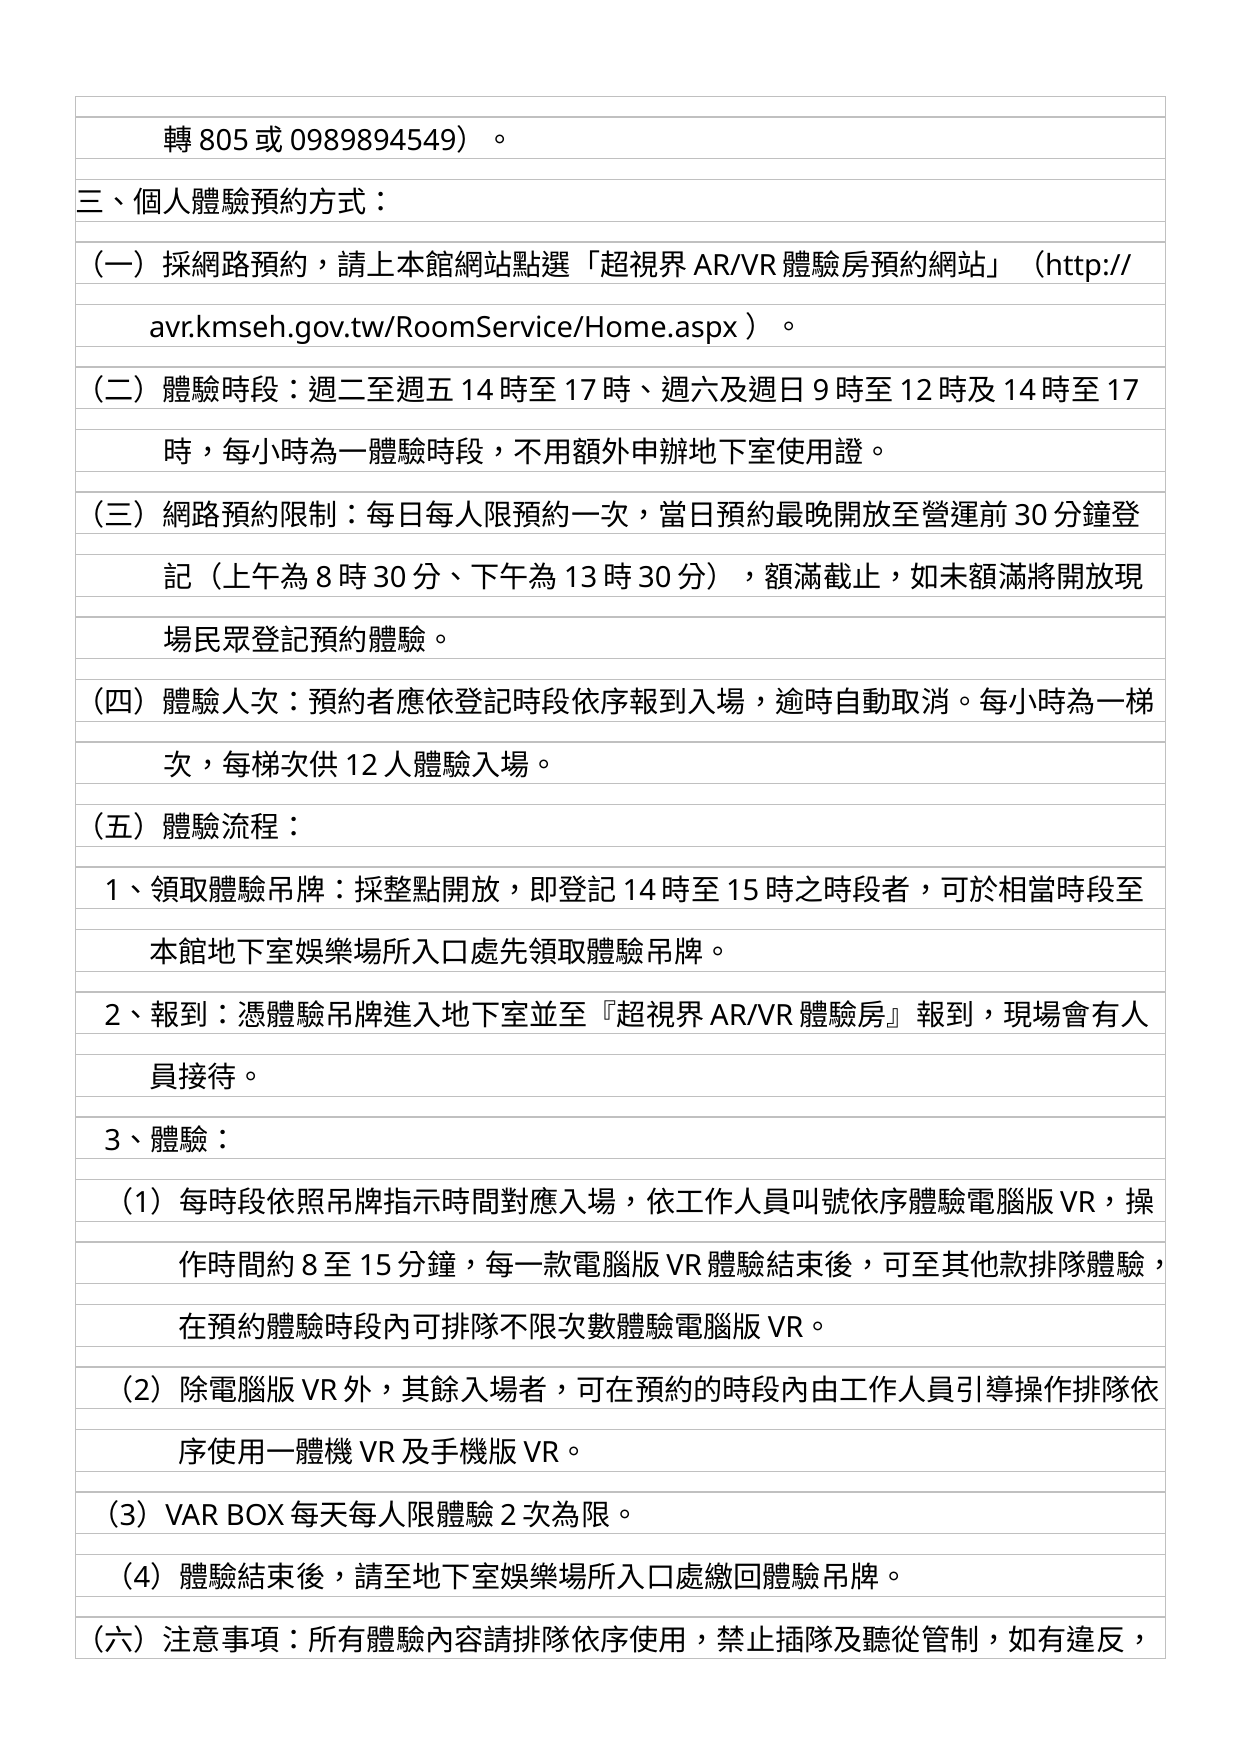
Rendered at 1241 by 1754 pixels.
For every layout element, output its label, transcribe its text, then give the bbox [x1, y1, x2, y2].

text （六）注意事項：所有體驗內容請排隊依序使用，禁止插隊及聽從管制，如有違反， [76, 1618, 1165, 1658]
text 本館地下室娛樂場所入口處先領取體驗吊牌。 [76, 930, 1165, 971]
text [76, 1409, 1165, 1429]
text [76, 784, 1165, 804]
text [76, 1034, 1165, 1054]
text （一）採網路預約，請上本館網站點選「超視界AR/VR體驗房預約網站」（http:// [76, 243, 1165, 283]
text （1）每時段依照吊牌指示時間對應入場，依工作人員叫號依序體驗電腦版VR，操作時間約8至15分鐘，每一款電腦版VR體驗結束後，可至其他款排隊體驗，在預約體驗時段內可排隊不限次數體驗電腦版VR。 [76, 1243, 1165, 1283]
text [76, 159, 1165, 179]
text 三、個人體驗預約方式： [76, 180, 1165, 221]
text （二）體驗時段：週二至週五14時至17時、週六及週日9時至12時及14時至17 [76, 368, 1165, 408]
text [76, 659, 1165, 679]
text [76, 409, 1165, 429]
text （1）每時段依照吊牌指示時間對應入場，依工作人員叫號依序體驗電腦版VR，操作時間約8至15分鐘，每一款電腦版VR體驗結束後，可至其他款排隊體驗，在預約體驗時段內可排隊不限次數體驗電腦版VR。 [76, 1180, 1165, 1221]
text [76, 597, 1165, 616]
text [76, 1097, 1165, 1116]
text [76, 534, 1165, 554]
text [76, 847, 1165, 866]
text （五）體驗流程： [76, 805, 1165, 846]
text （1）每時段依照吊牌指示時間對應入場，依工作人員叫號依序體驗電腦版VR，操作時間約8至15分鐘，每一款電腦版VR體驗結束後，可至其他款排隊體驗，在預約體驗時段內可排隊不限次數體驗電腦版VR。 [76, 1305, 1165, 1346]
text （1）每時段依照吊牌指示時間對應入場，依工作人員叫號依序體驗電腦版VR，操作時間約8至15分鐘，每一款電腦版VR體驗結束後，可至其他款排隊體驗，在預約體驗時段內可排隊不限次數體驗電腦版VR。 [76, 1222, 1165, 1241]
text [76, 472, 1165, 491]
text （4）體驗結束後，請至地下室娛樂場所入口處繳回體驗吊牌。 [76, 1555, 1165, 1596]
text 員接待。 [76, 1055, 1165, 1096]
text [76, 972, 1165, 991]
text （四）體驗人次：預約者應依登記時段依序報到入場，逾時自動取消。每小時為一梯 [76, 680, 1165, 721]
text （三）網路預約限制：每日每人限預約一次，當日預約最晚開放至營運前30分鐘登 [76, 493, 1165, 533]
text 記（上午為8時30分、下午為13時30分），額滿截止，如未額滿將開放現 [76, 555, 1165, 596]
text （3）VAR BOX每天每人限體驗2次為限。 [76, 1493, 1165, 1533]
text [76, 222, 1165, 241]
text 2、報到：憑體驗吊牌進入地下室並至『超視界AR/VR體驗房』報到，現場會有人 [76, 993, 1165, 1033]
text 序使用一體機VR及手機版VR。 [76, 1430, 1165, 1471]
text [76, 722, 1165, 741]
text [76, 284, 1165, 304]
text （1）每時段依照吊牌指示時間對應入場，依工作人員叫號依序體驗電腦版VR，操作時間約8至15分鐘，每一款電腦版VR體驗結束後，可至其他款排隊體驗，在預約體驗時段內可排隊不限次數體驗電腦版VR。 [76, 1284, 1165, 1304]
text 1、領取體驗吊牌：採整點開放，即登記14時至15時之時段者，可於相當時段至 [76, 868, 1165, 908]
text （2）除電腦版VR外，其餘入場者，可在預約的時段內由工作人員引導操作排隊依 [76, 1368, 1165, 1408]
text （1）每時段依照吊牌指示時間對應入場，依工作人員叫號依序體驗電腦版VR，操作時間約8至15分鐘，每一款電腦版VR體驗結束後，可至其他款排隊體驗，在預約體驗時段內可排隊不限次數體驗電腦版VR。 [76, 1159, 1165, 1179]
text [76, 97, 1165, 116]
text 次，每梯次供12人體驗入場。 [76, 743, 1165, 783]
text 轉805或0989894549）。 [76, 118, 1165, 158]
text [76, 909, 1165, 929]
text [76, 1597, 1165, 1616]
text [76, 347, 1165, 366]
text 3、體驗： [76, 1118, 1165, 1158]
text [76, 1472, 1165, 1491]
text [76, 1347, 1165, 1366]
text 場民眾登記預約體驗。 [76, 618, 1165, 658]
text [76, 1534, 1165, 1554]
text 時，每小時為一體驗時段，不用額外申辦地下室使用證。 [76, 430, 1165, 471]
text avr.kmseh.gov.tw/RoomService/Home.aspx ）。 [76, 305, 1165, 346]
